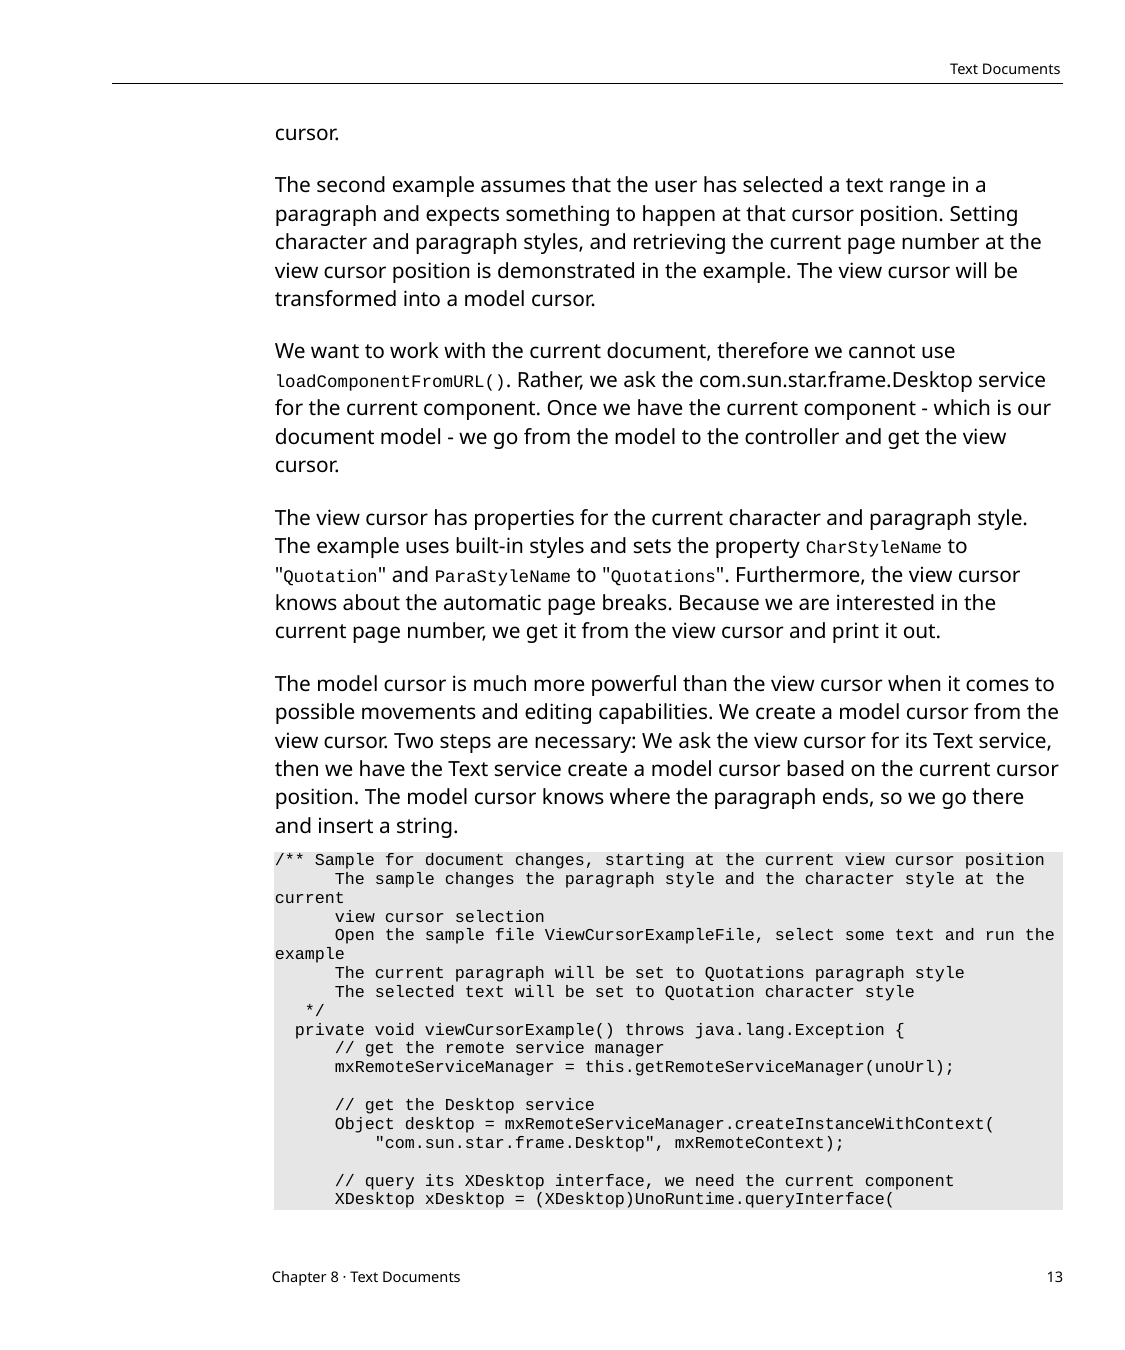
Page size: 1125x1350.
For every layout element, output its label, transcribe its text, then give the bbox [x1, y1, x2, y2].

text The second example assumes that the user has selected a text range in a paragraph and expects something to happen at that cursor position. Setting character and paragraph styles, and retrieving the current page number at the view cursor position is demonstrated in the example. The view cursor will be transformed into a model cursor. [274, 171, 1063, 313]
text /** Sample for document changes, starting at the current view cursor position The sample changes the paragraph style and the character style at the current view cursor selection Open the sample file ViewCursorExampleFile, select some text and run the example The current paragraph will be set to Quotations paragraph style The selected text will be set to Quotation character style */ private void viewCursorExample() throws java.lang.Exception { // get the remote service manager mxRemoteServiceManager = this.getRemoteServiceManager(unoUrl); // get the Desktop service Object desktop = mxRemoteServiceManager.createInstanceWithContext( "com.sun.star.frame.Desktop", mxRemoteContext); // query its XDesktop interface, we need the current component XDesktop xDesktop = (XDesktop)UnoRuntime.queryInterface( [274, 852, 1063, 1210]
text The model cursor is much more powerful than the view cursor when it comes to possible movements and editing capabilities. We create a model cursor from the view cursor. Two steps are necessary: We ask the view cursor for its Text service, then we have the Text service create a model cursor based on the current cursor position. The model cursor knows where the paragraph ends, so we go there and insert a string. [274, 669, 1063, 839]
text cursor. [274, 118, 1063, 147]
text The view cursor has properties for the current character and paragraph style. The example uses built-in styles and sets the property CharStyleName to "Quotation" and ParaStyleName to "Quotations". Furthermore, the view cursor knows about the automatic page breaks. Because we are interested in the current page number, we get it from the view cursor and print it out. [274, 503, 1063, 645]
text We want to work with the current document, therefore we cannot use loadComponentFromURL(). Rather, we ask the com.sun.star.frame.Desktop service for the current component. Once we have the current component - which is our document model - we go from the model to the controller and get the view cursor. [274, 337, 1063, 479]
